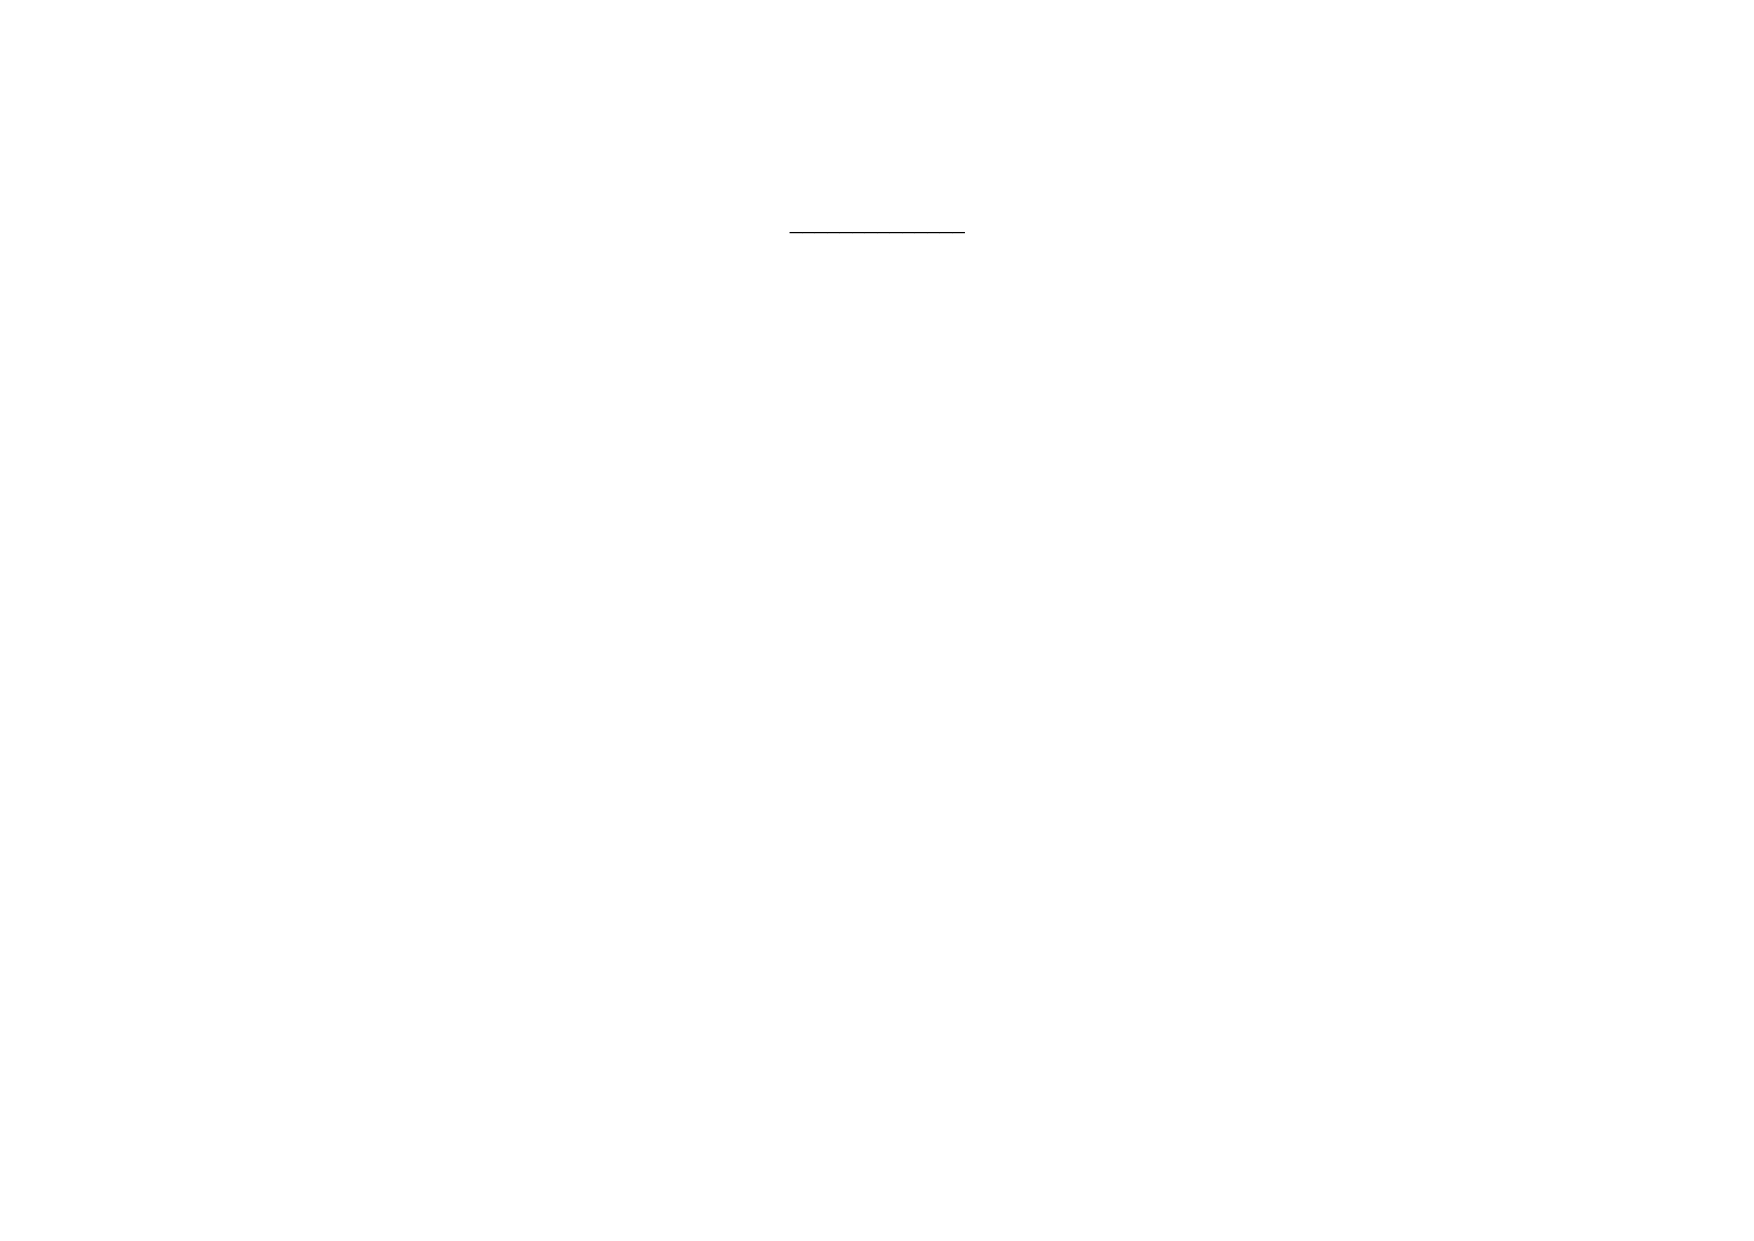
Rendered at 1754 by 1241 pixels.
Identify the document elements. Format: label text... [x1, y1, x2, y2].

text ______________ [118, 207, 1636, 235]
